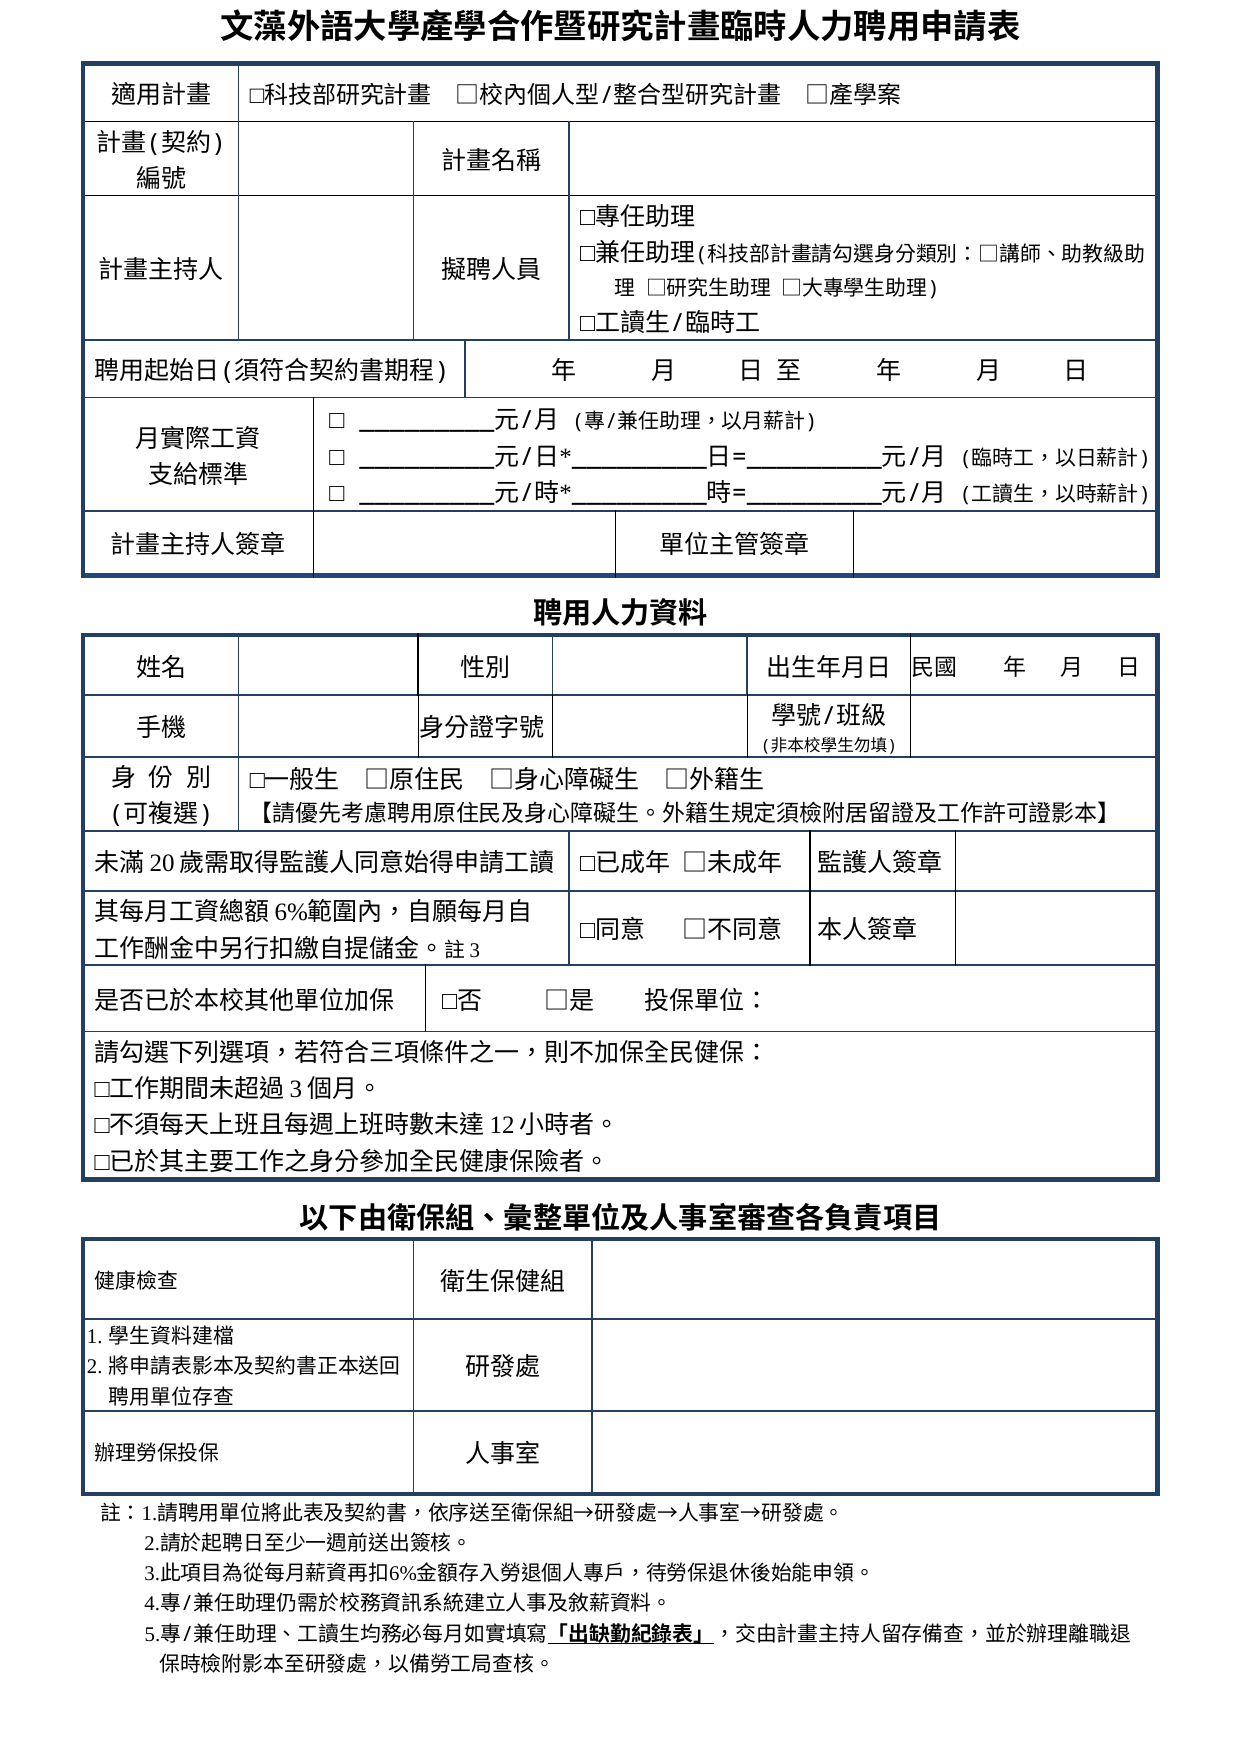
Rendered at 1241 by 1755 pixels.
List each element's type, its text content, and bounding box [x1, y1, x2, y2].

table_cell 學生資料建檔 將申請表影本及契約書正本送回聘用單位存查 [85, 1320, 413, 1410]
table_cell [956, 832, 1155, 890]
table_cell 以下由衛保組、彙整單位及人事室審查各負責項目 [83, 1182, 1157, 1237]
text 2.請於起聘日至少一週前送出簽核。 [144, 1526, 1141, 1556]
table_cell 年 月 日 至 年 月 日 [466, 341, 1155, 397]
table_cell □同意 □不同意 [570, 892, 809, 964]
text 5.專/兼任助理、工讀生均務必每月如實填寫「出缺勤紀錄表」，交由計畫主持人留存備查，並於辦理離職退保時檢附影本至研發處，以備勞工局查核。 [144, 1617, 1141, 1677]
table_cell 研發處 [414, 1320, 591, 1410]
table_cell [314, 512, 615, 573]
table_cell 聘用人力資料 [83, 578, 1157, 632]
table_cell 出生年月日 [748, 637, 910, 694]
table_cell [553, 696, 747, 756]
table_cell 辦理勞保投保 [85, 1412, 413, 1491]
table_cell 手機 [85, 696, 238, 756]
table_cell □否 □是 投保單位： [426, 966, 1155, 1031]
table_cell 計畫(契約)編號 [85, 122, 238, 195]
table_cell [239, 696, 418, 756]
table_cell 未滿20歲需取得監護人同意始得申請工讀 [85, 832, 568, 890]
table_cell 聘用起始日(須符合契約書期程) [85, 341, 464, 397]
table_cell 衛生保健組 [414, 1241, 591, 1318]
table_cell 計畫主持人 [85, 196, 238, 339]
table_cell 民國 年 月 日 [911, 637, 1155, 694]
table_cell [570, 122, 1155, 195]
text 文藻外語大學產學合作暨研究計畫臨時人力聘用申請表 [100, 0, 1141, 48]
table_cell 是否已於本校其他單位加保 [85, 966, 425, 1031]
table_cell 姓名 [85, 637, 238, 694]
text 3.此項目為從每月薪資再扣6%金額存入勞退個人專戶，待勞保退休後始能申領。 [144, 1556, 1141, 1587]
table_cell 擬聘人員 [414, 196, 568, 339]
table_cell □專任助理 □兼任助理(科技部計畫請勾選身分類別：□講師、助教級助理 □研究生助理 □大專學生助理) □工讀生/臨時工 [570, 196, 1155, 339]
table_cell [956, 892, 1155, 964]
table_cell 監護人簽章 [811, 832, 955, 890]
table_cell [239, 637, 417, 694]
table_cell 性別 [419, 637, 552, 694]
table_cell 本人簽章 [811, 892, 955, 964]
table_cell 身 份 別 (可複選) [85, 758, 238, 830]
table_cell □已成年 □未成年 [570, 832, 809, 890]
table_cell 單位主管簽章 [616, 512, 853, 573]
table_cell [854, 512, 1155, 573]
table_cell 月實際工資 支給標準 [85, 398, 313, 510]
table_cell 身分證字號 [419, 696, 552, 756]
table_cell 學號/班級 (非本校學生勿填) [748, 696, 910, 756]
text 4.專/兼任助理仍需於校務資訊系統建立人事及敘薪資料。 [144, 1587, 1141, 1617]
table_cell 計畫主持人簽章 [85, 512, 313, 573]
table_cell □ _________元/月 (專/兼任助理，以月薪計) □ _________元/日*_________日=_________元/月 (臨時工，以日薪計) □ _________元/時*_________時=_________元/月 (工讀生，以時薪計) [314, 398, 1155, 510]
table_header 適用計畫 [85, 66, 238, 121]
table_cell 人事室 [414, 1412, 591, 1491]
table_cell 健康檢查 [85, 1241, 413, 1318]
text 註：1.請聘用單位將此表及契約書，依序送至衛保組→研發處→人事室→研發處。 [100, 1496, 1141, 1526]
table_cell [553, 637, 746, 694]
table_cell 其每月工資總額6%範圍內，自願每月自工作酬金中另行扣繳自提儲金。註3 [85, 892, 568, 964]
table_cell [239, 122, 413, 195]
table_cell [239, 196, 413, 339]
table_cell [593, 1241, 1155, 1318]
table_header □科技部研究計畫 □校內個人型/整合型研究計畫 □產學案 [239, 66, 1155, 121]
table_cell [593, 1320, 1155, 1410]
table_cell □一般生 □原住民 □身心障礙生 □外籍生 【請優先考慮聘用原住民及身心障礙生。外籍生規定須檢附居留證及工作許可證影本】 [239, 758, 1155, 830]
table_cell 請勾選下列選項，若符合三項條件之一，則不加保全民健保： □工作期間未超過3個月。 □不須每天上班且每週上班時數未達12小時者。 □已於其主要工作之身分參加全民健康保險者。 [85, 1032, 1155, 1177]
table_cell [911, 696, 1155, 756]
table_cell 計畫名稱 [414, 122, 568, 195]
table_cell [593, 1412, 1155, 1491]
